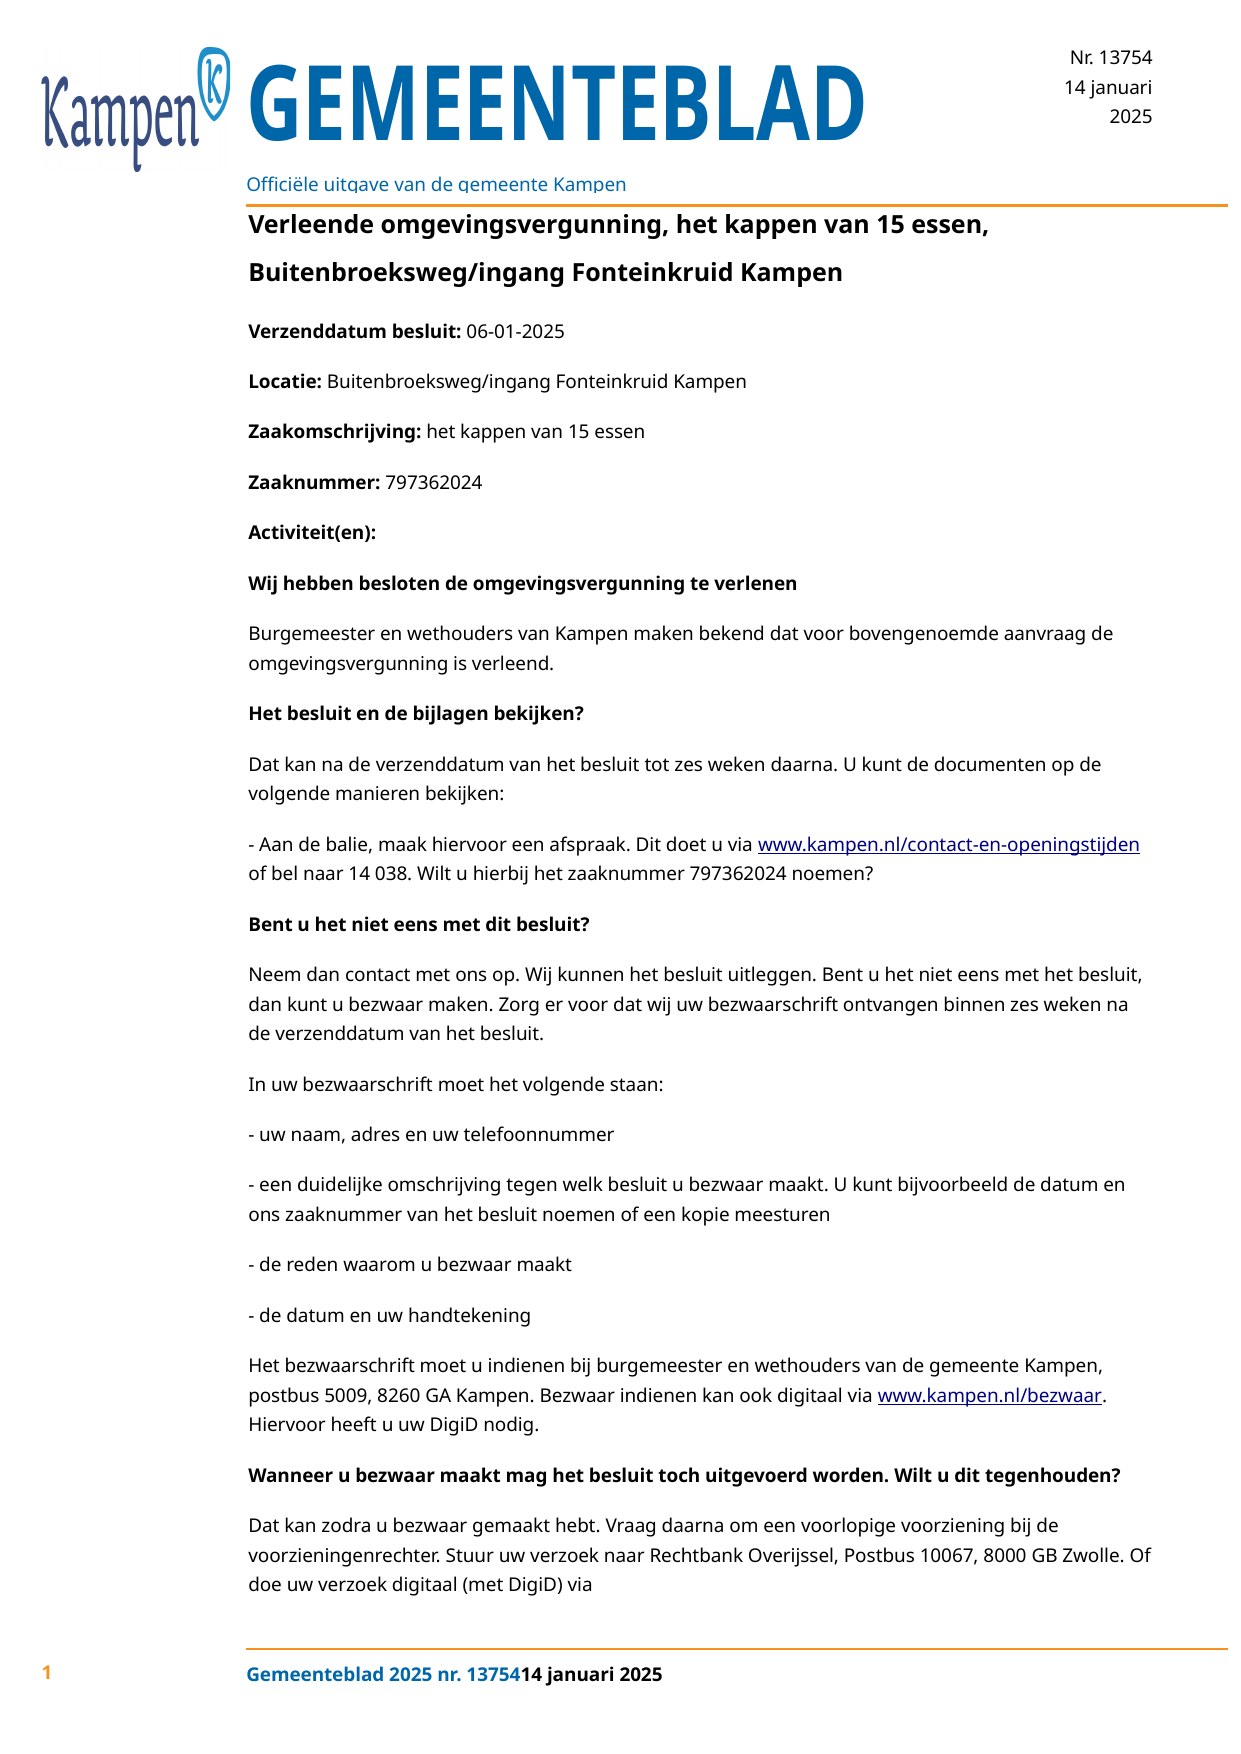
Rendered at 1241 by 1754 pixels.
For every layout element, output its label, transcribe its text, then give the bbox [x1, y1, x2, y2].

text Dat kan zodra u bezwaar gemaakt hebt. Vraag daarna om een voorlopige voorziening bij de voorzieningenrechter. Stuur uw verzoek naar Rechtbank Overijssel, Postbus 10067, 8000 GB Zwolle. Of doe uw verzoek digitaal (met DigiD) via [248, 1512, 1152, 1597]
picture [41, 47, 231, 172]
text Wij hebben besloten de omgevingsvergunning te verlenen [248, 570, 1152, 596]
text Het bezwaarschrift moet u indienen bij burgemeester en wethouders van de gemeente Kampen, postbus 5009, 8260 GA Kampen. Bezwaar indienen kan ook digitaal via www.kampen.nl/bezwaar. Hiervoor heeft u uw DigiD nodig. [248, 1352, 1152, 1437]
text Verzenddatum besluit: 06-01-2025 [248, 318, 1152, 344]
text Zaakomschrijving: het kappen van 15 essen [248, 419, 1152, 444]
text In uw bezwaarschrift moet het volgende staan: [248, 1071, 1152, 1097]
text - uw naam, adres en uw telefoonnummer [248, 1121, 1152, 1147]
text Locatie: Buitenbroeksweg/ingang Fonteinkruid Kampen [248, 368, 1152, 394]
text - de reden waarom u bezwaar maakt [248, 1252, 1152, 1277]
text Activiteit(en): [248, 519, 1152, 545]
text - Aan de balie, maak hiervoor een afspraak. Dit doet u via www.kampen.nl/contact-en-openingstijden of bel naar 14 038. Wilt u hierbij het zaaknummer 797362024 noemen? [248, 831, 1152, 886]
text Dat kan na de verzenddatum van het besluit tot zes weken daarna. U kunt de documenten op de volgende manieren bekijken: [248, 751, 1152, 806]
text - een duidelijke omschrijving tegen welk besluit u bezwaar maakt. U kunt bijvoorbeeld de datum en ons zaaknummer van het besluit noemen of een kopie meesturen [248, 1172, 1152, 1227]
text Het besluit en de bijlagen bekijken? [248, 700, 1152, 726]
text Burgemeester en wethouders van Kampen maken bekend dat voor bovengenoemde aanvraag de omgevingsvergunning is verleend. [248, 620, 1152, 676]
text Verleende omgevingsvergunning, het kappen van 15 essen, Buitenbroeksweg/ingang Fonteinkruid Kampen [248, 207, 1152, 288]
text - de datum en uw handtekening [248, 1302, 1152, 1328]
text Wanneer u bezwaar maakt mag het besluit toch uitgevoerd worden. Wilt u dit tegenhouden? [248, 1462, 1152, 1488]
text Bent u het niet eens met dit besluit? [248, 911, 1152, 937]
text Zaaknummer: 797362024 [248, 469, 1152, 495]
text Neem dan contact met ons op. Wij kunnen het besluit uitleggen. Bent u het niet eens met het besluit, dan kunt u bezwaar maken. Zorg er voor dat wij uw bezwaarschrift ontvangen binnen zes weken na de verzenddatum van het besluit. [248, 961, 1152, 1046]
